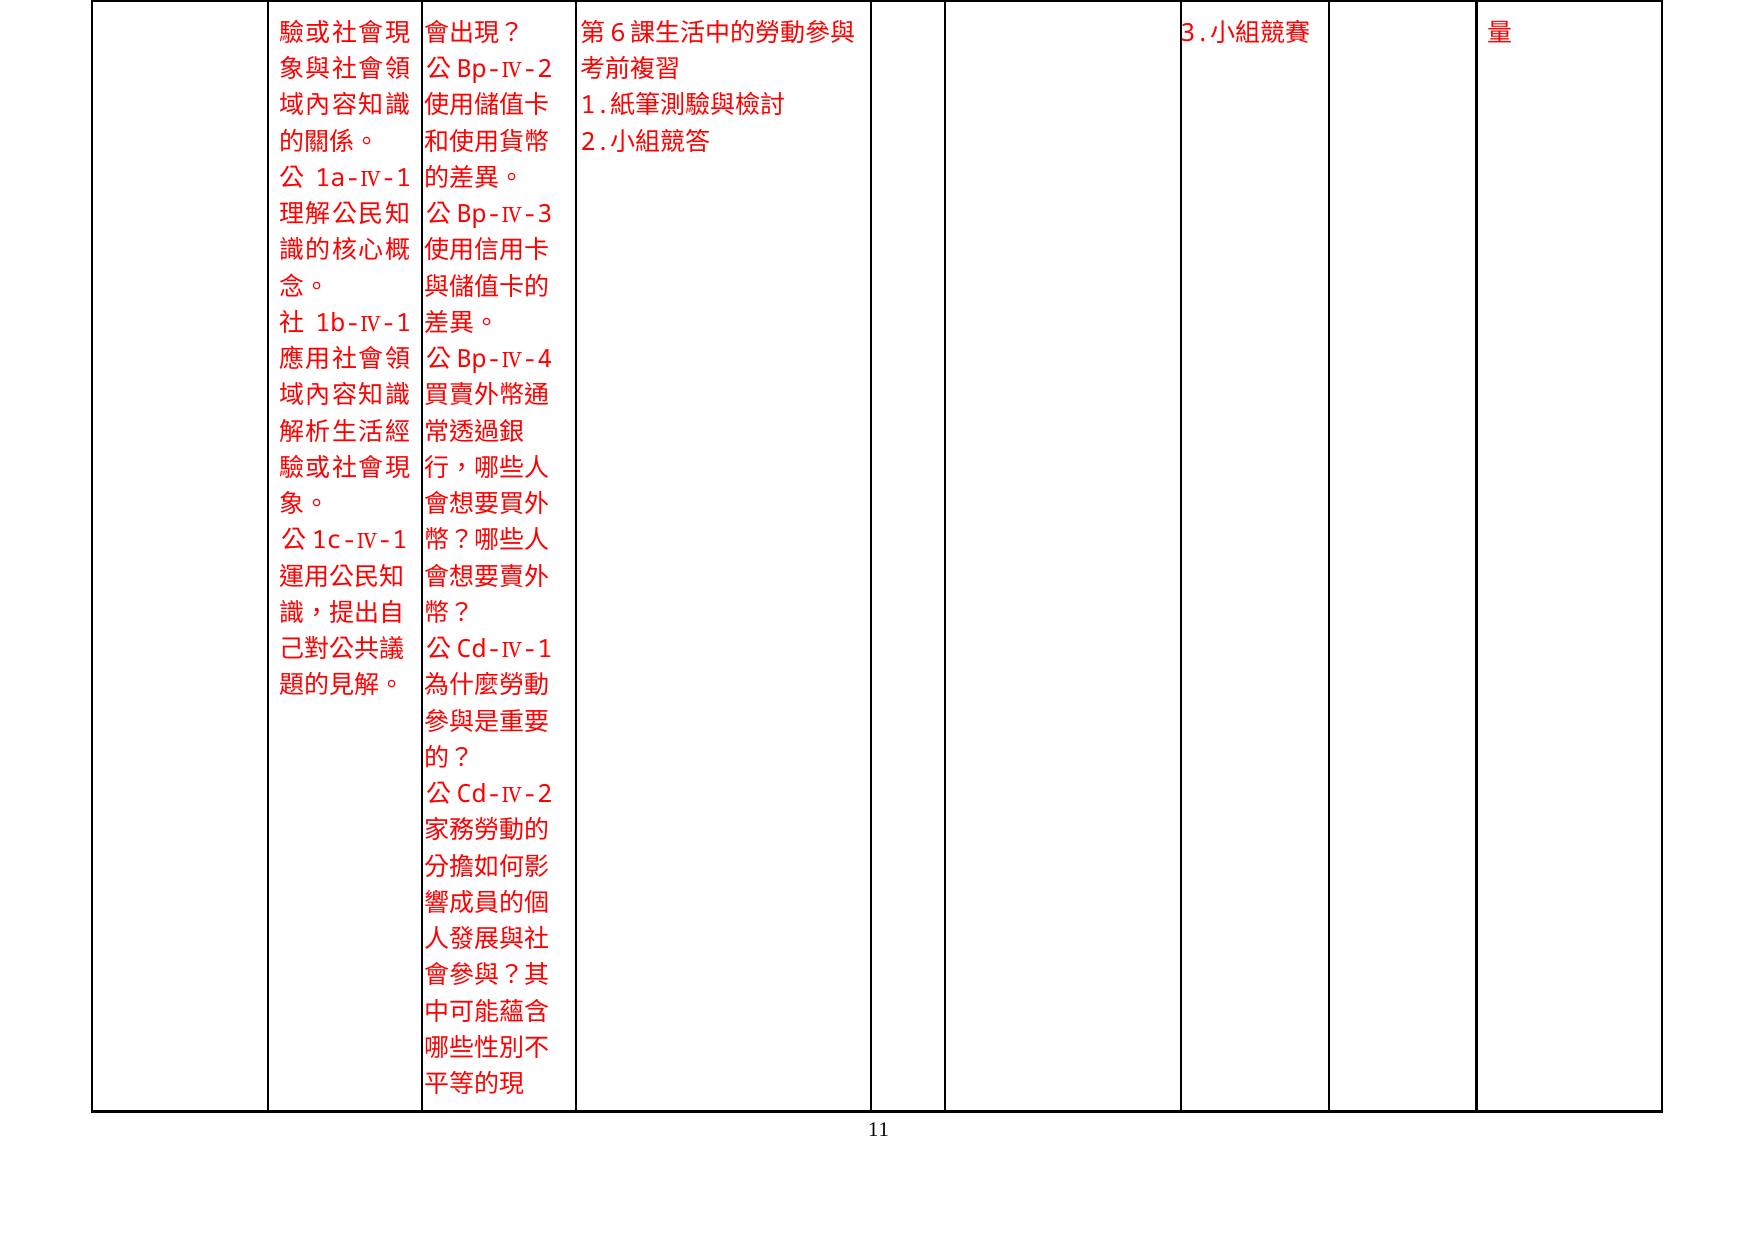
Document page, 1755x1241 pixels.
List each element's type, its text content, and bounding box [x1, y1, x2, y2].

table_cell 量 [1478, 2, 1661, 1110]
table_cell 驗或社會現象與社會領域內容知識的關係。 公1a-Ⅳ-1 理解公民知識的核心概念。 社1b-Ⅳ-1 應用社會領域內容知識解析生活經驗或社會現象。 公1c-Ⅳ-1 運用公民知識，提出自己對公共議題的見解。 [269, 2, 421, 1110]
table_cell 會出現？ 公Bp-Ⅳ-2 使用儲值卡和使用貨幣的差異。 公Bp-Ⅳ-3 使用信用卡與儲值卡的差異。 公Bp-Ⅳ-4 買賣外幣通常透過銀行，哪些人會想要買外幣？哪些人會想要賣外幣？ 公Cd-Ⅳ-1 為什麼勞動參與是重要的？ 公Cd-Ⅳ-2 家務勞動的分擔如何影響成員的個人發展與社會參與？其中可能蘊含哪些性別不平等的現 [423, 2, 575, 1110]
table_cell 第6課生活中的勞動參與 考前複習 1.紙筆測驗與檢討 2.小組競答 [577, 2, 870, 1110]
table_cell [93, 2, 267, 1110]
table_cell 3.小組競賽 [1182, 2, 1328, 1110]
table_cell [1330, 2, 1475, 1110]
table_cell [872, 2, 944, 1110]
table_cell [946, 2, 1180, 1110]
